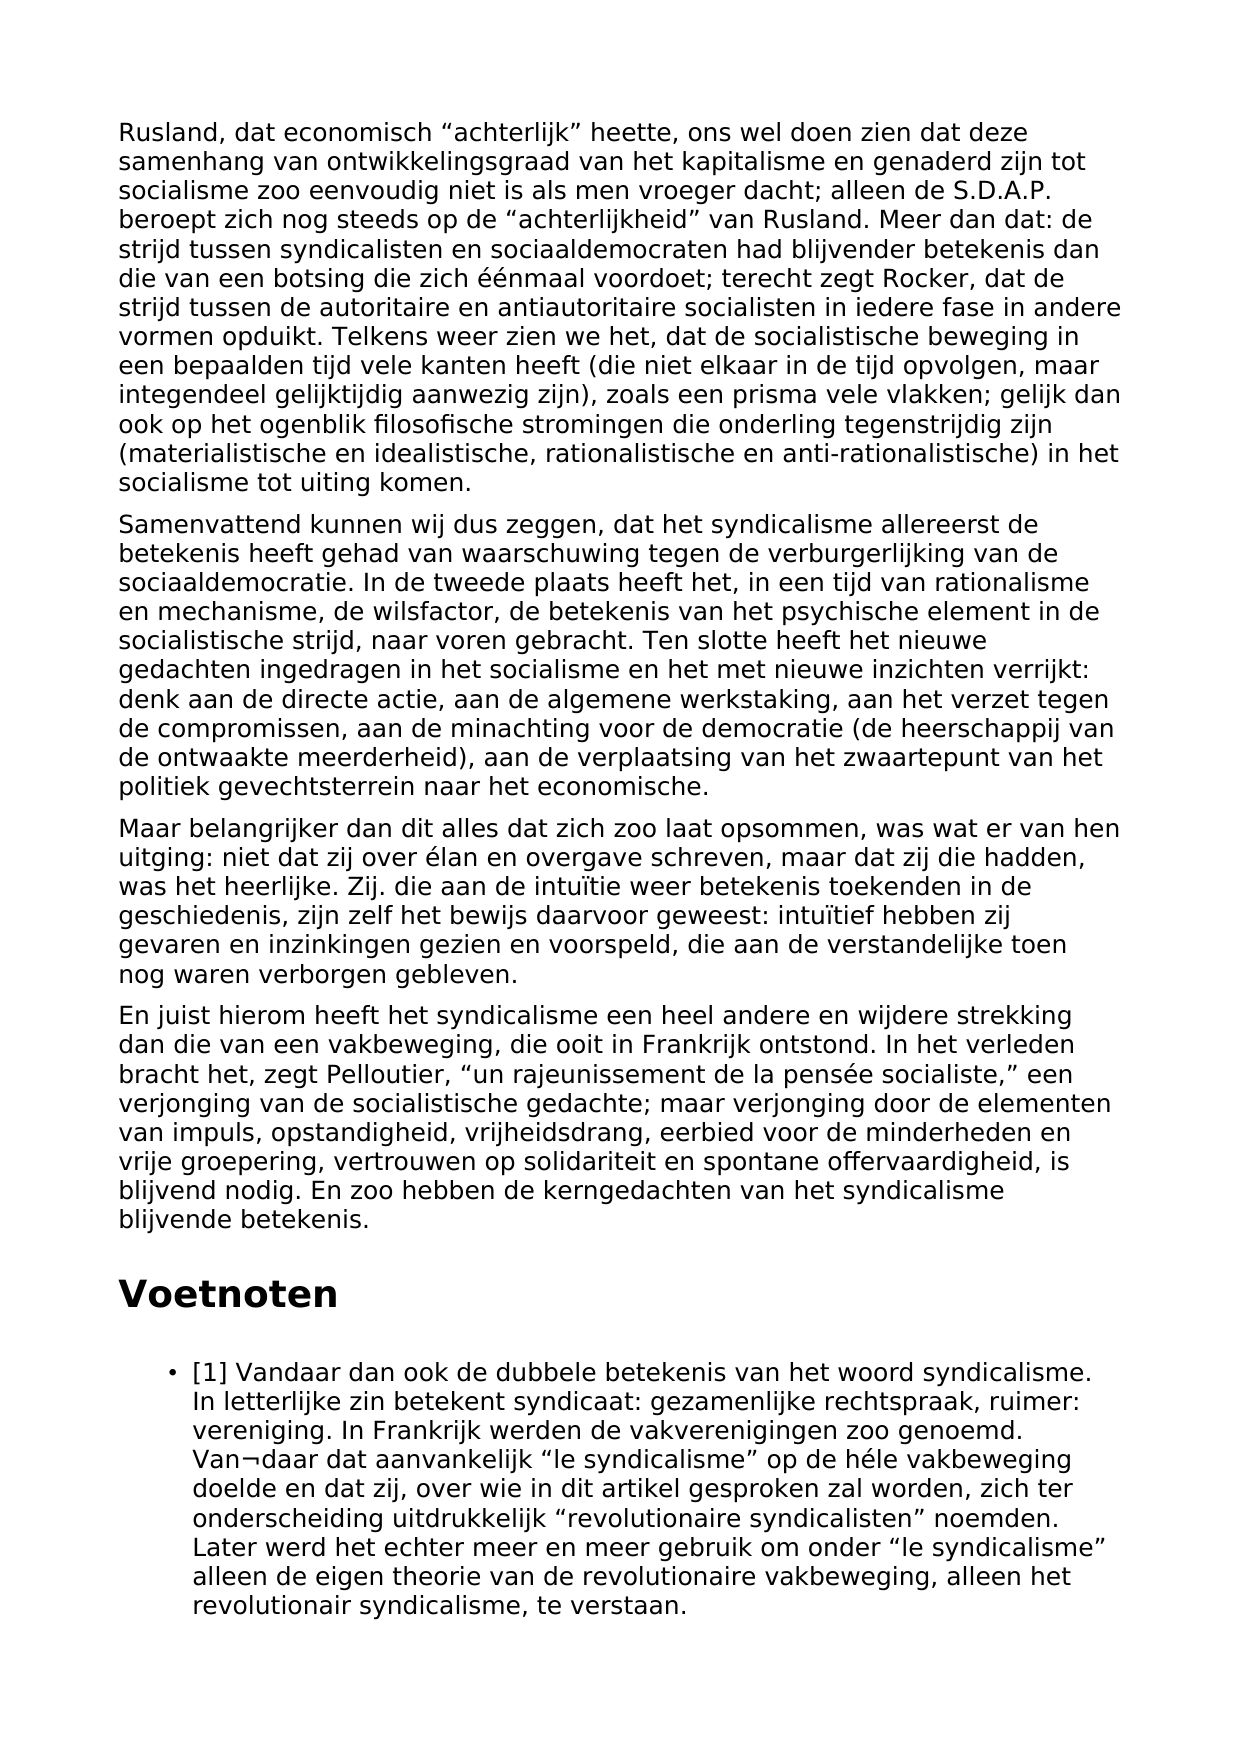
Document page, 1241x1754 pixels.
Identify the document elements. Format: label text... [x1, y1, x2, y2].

text Rusland, dat economisch “achterlijk” heette, ons wel doen zien dat deze samenhang van ontwikkelingsgraad van het kapitalisme en genaderd zijn tot socialisme zoo eenvoudig niet is als men vroeger dacht; alleen de S.D.A.P. beroept zich nog steeds op de “achterlijkheid” van Rusland. Meer dan dat: de strijd tussen syndicalisten en sociaaldemocraten had blijvender betekenis dan die van een botsing die zich éénmaal voordoet; terecht zegt Rocker, dat de strijd tussen de autoritaire en antiautoritaire socialisten in iedere fase in andere vormen opduikt. Telkens weer zien we het, dat de socialistische beweging in een bepaalden tijd vele kanten heeft (die niet elkaar in de tijd opvolgen, maar integendeel gelijktijdig aanwezig zijn), zoals een prisma vele vlakken; gelijk dan ook op het ogenblik filosofische stromingen die onderling tegenstrijdig zijn (materialistische en idealistische, rationalistische en anti-rationalistische) in het socialisme tot uiting komen. [118, 118, 1122, 497]
subtitle Voetnoten [118, 1272, 1122, 1316]
text Maar belangrijker dan dit alles dat zich zoo laat opsommen, was wat er van hen uitging: niet dat zij over élan en overgave schreven, maar dat zij die hadden, was het heerlijke. Zij. die aan de intuïtie weer betekenis toekenden in de geschiedenis, zijn zelf het bewijs daarvoor geweest: intuïtief hebben zij gevaren en inzinkingen gezien en voorspeld, die aan de verstandelijke toen nog waren verborgen gebleven. [118, 814, 1122, 989]
text Samenvattend kunnen wij dus zeggen, dat het syndicalisme allereerst de betekenis heeft gehad van waarschuwing tegen de verburgerlijking van de sociaaldemocratie. In de tweede plaats heeft het, in een tijd van rationalisme en mechanisme, de wilsfactor, de betekenis van het psychische element in de socialistische strijd, naar voren gebracht. Ten slotte heeft het nieuwe gedachten ingedragen in het socialisme en het met nieuwe inzichten verrijkt: denk aan de directe actie, aan de algemene werkstaking, aan het verzet tegen de compromissen, aan de minachting voor de democratie (de heerschappij van de ontwaakte meerderheid), aan de verplaatsing van het zwaartepunt van het politiek gevechtsterrein naar het economische. [118, 510, 1122, 801]
text En juist hierom heeft het syndicalisme een heel andere en wijdere strekking dan die van een vakbeweging, die ooit in Frankrijk ontstond. In het verleden bracht het, zegt Pelloutier, “un rajeunissement de la pensée socialiste,” een verjonging van de socialistische gedachte; maar verjonging door de elementen van impuls, opstandigheid, vrijheidsdrang, eerbied voor de minderheden en vrije groepering, vertrouwen op solidariteit en spontane offervaardigheid, is blijvend nodig. En zoo hebben de kerngedachten van het syndicalisme blijvende betekenis. [118, 1001, 1122, 1235]
list [1] Vandaar dan ook de dubbele betekenis van het woord syndicalisme. In letterlijke zin betekent syndicaat: gezamenlijke rechtspraak, ruimer: vereniging. In Frankrijk werden de vakverenigingen zoo genoemd. Van¬daar dat aanvankelijk “le syndicalisme” op de héle vakbeweging doelde en dat zij, over wie in dit artikel gesproken zal worden, zich ter onderscheiding uitdrukkelijk “revolutionaire syndicalisten” noemden. Later werd het echter meer en meer gebruik om onder “le syndicalisme” alleen de eigen theorie van de revolutionaire vakbeweging, alleen het revolutionair syndicalisme, te verstaan. [177, 1358, 1122, 1620]
